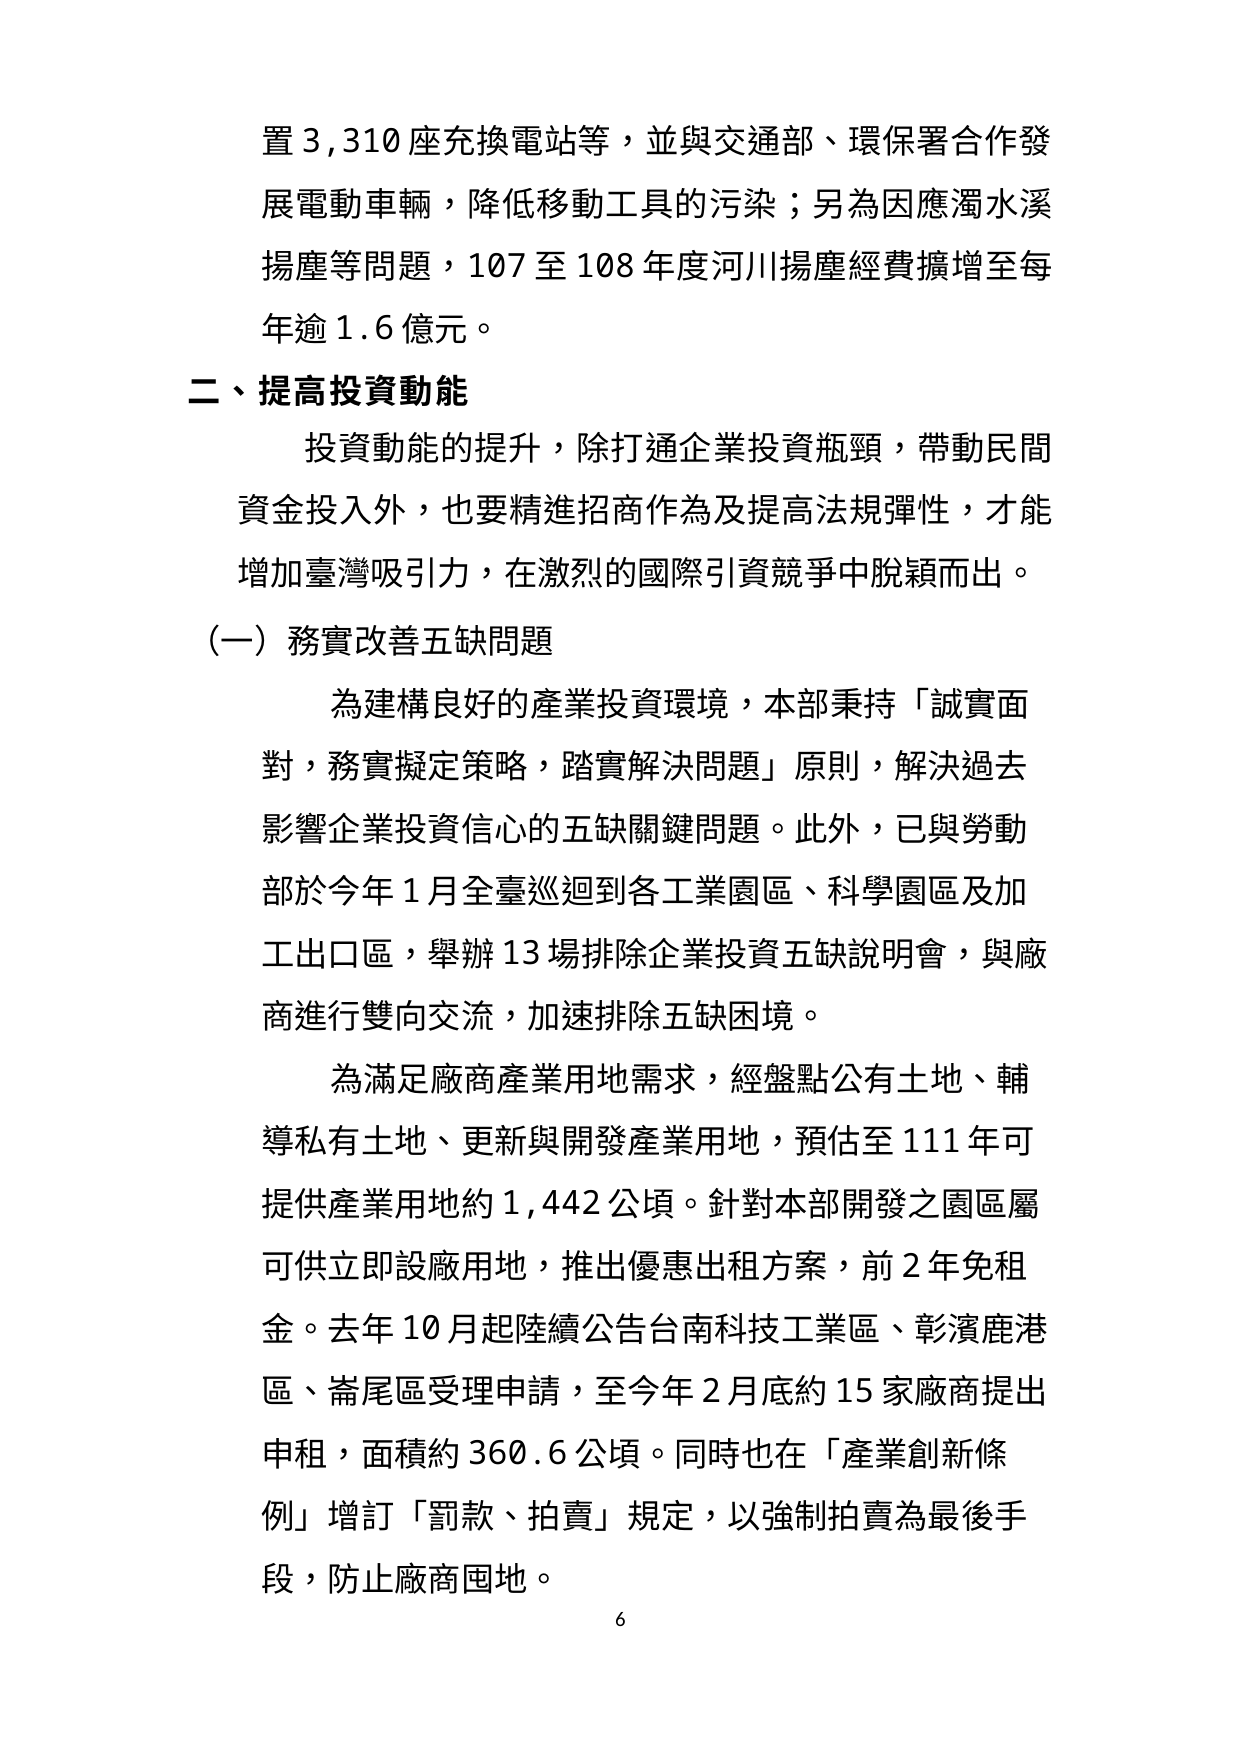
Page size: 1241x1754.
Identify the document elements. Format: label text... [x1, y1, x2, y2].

text 為改善空氣污染問題，行政院已核定「空氣污染防制行動方案」，期使108年空氣品質監測站發生紅色警戒次數，較104年改善50％。本部推動重點包括：106年至115年國營事業將投入逾628億元進行電廠等空污改善；同時與環保署合作投入逾15.3億元，以每座補助最高50萬元，優先推動2,090座工業鍋爐改用天然氣，相關補助作法本部預訂於今年3月底前公告；以及推動「電動機車產業創新躍升計畫」（107至111年），持續補助電動機車購置、協助建置3,310座充換電站等，並與交通部、環保署合作發展電動車輛，降低移動工具的污染；另為因應濁水溪揚塵等問題，107至108年度河川揚塵經費擴增至每年逾1.6億元。 [261, 97, 1053, 347]
text （一）務實改善五缺問題 [187, 597, 1053, 660]
text 為建構良好的產業投資環境，本部秉持「誠實面對，務實擬定策略，踏實解決問題」原則，解決過去影響企業投資信心的五缺關鍵問題。此外，已與勞動部於今年1月全臺巡迴到各工業園區、科學園區及加工出口區，舉辦13場排除企業投資五缺說明會，與廠商進行雙向交流，加速排除五缺困境。 [261, 660, 1053, 1035]
text 投資動能的提升，除打通企業投資瓶頸，帶動民間資金投入外，也要精進招商作為及提高法規彈性，才能增加臺灣吸引力，在激烈的國際引資競爭中脫穎而出。 [237, 410, 1053, 597]
text 為滿足廠商產業用地需求，經盤點公有土地、輔導私有土地、更新與開發產業用地，預估至111年可提供產業用地約1,442公頃。針對本部開發之園區屬可供立即設廠用地，推出優惠出租方案，前2年免租金。去年10月起陸續公告台南科技工業區、彰濱鹿港區、崙尾區受理申請，至今年2月底約15家廠商提出申租，面積約360.6公頃。同時也在「產業創新條例」增訂「罰款、拍賣」規定，以強制拍賣為最後手段，防止廠商囤地。 [261, 1035, 1053, 1597]
subtitle 二、提高投資動能 [187, 347, 1053, 410]
